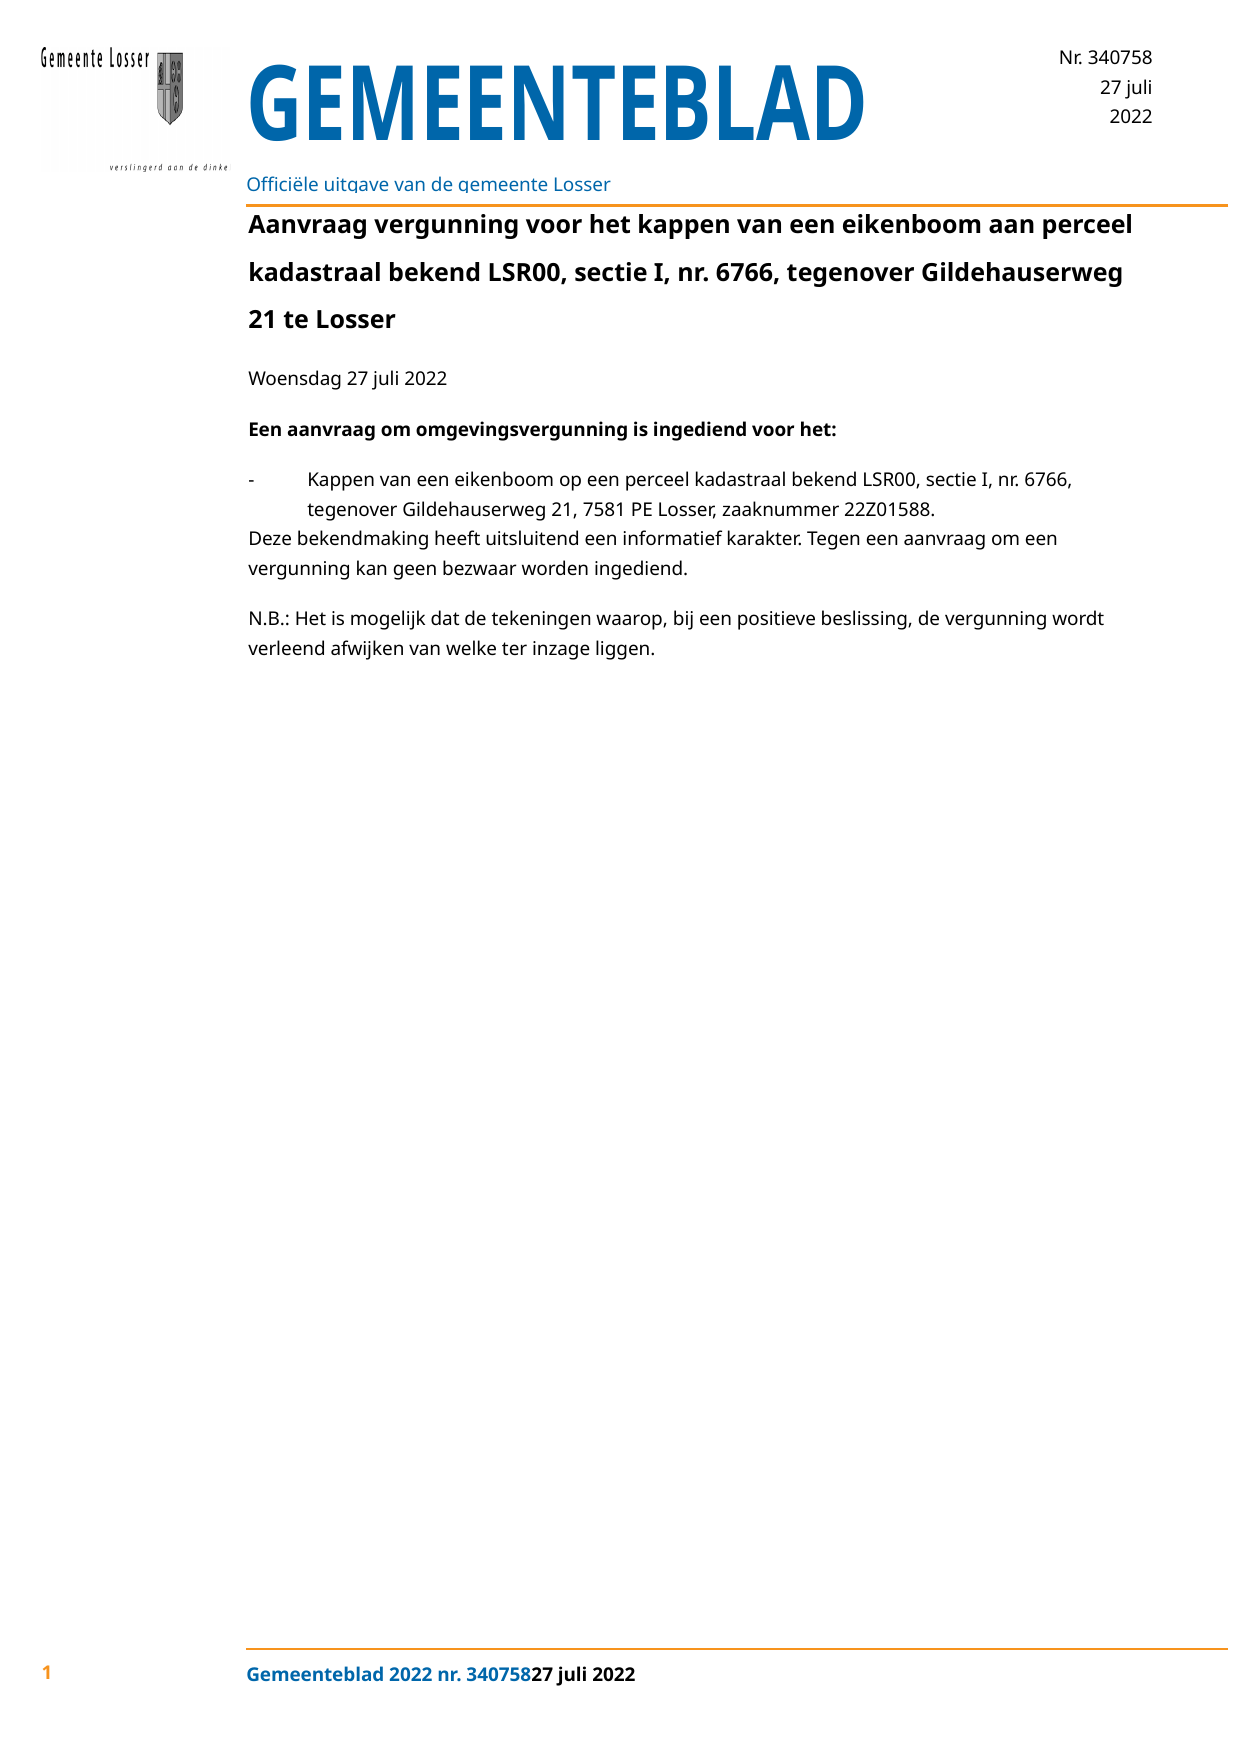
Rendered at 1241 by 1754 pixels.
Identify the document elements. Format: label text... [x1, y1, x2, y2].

list Kappen van een eikenboom op een perceel kadastraal bekend LSR00, sectie I, nr. 6766, tegenover Gildehauserweg 21, 7581 PE Losser, zaaknummer 22Z01588. [248, 466, 1152, 522]
text Woensdag 27 juli 2022 [248, 366, 1152, 391]
text Deze bekendmaking heeft uitsluitend een informatief karakter. Tegen een aanvraag om een vergunning kan geen bezwaar worden ingediend. [248, 526, 1152, 581]
text N.B.: Het is mogelijk dat de tekeningen waarop, bij een positieve beslissing, de vergunning wordt verleend afwijken van welke ter inzage liggen. [248, 606, 1152, 661]
text Aanvraag vergunning voor het kappen van een eikenboom aan perceel kadastraal bekend LSR00, sectie I, nr. 6766, tegenover Gildehauserweg 21 te Losser [248, 207, 1152, 336]
text Een aanvraag om omgevingsvergunning is ingediend voor het: [248, 416, 1152, 442]
picture [41, 47, 231, 172]
